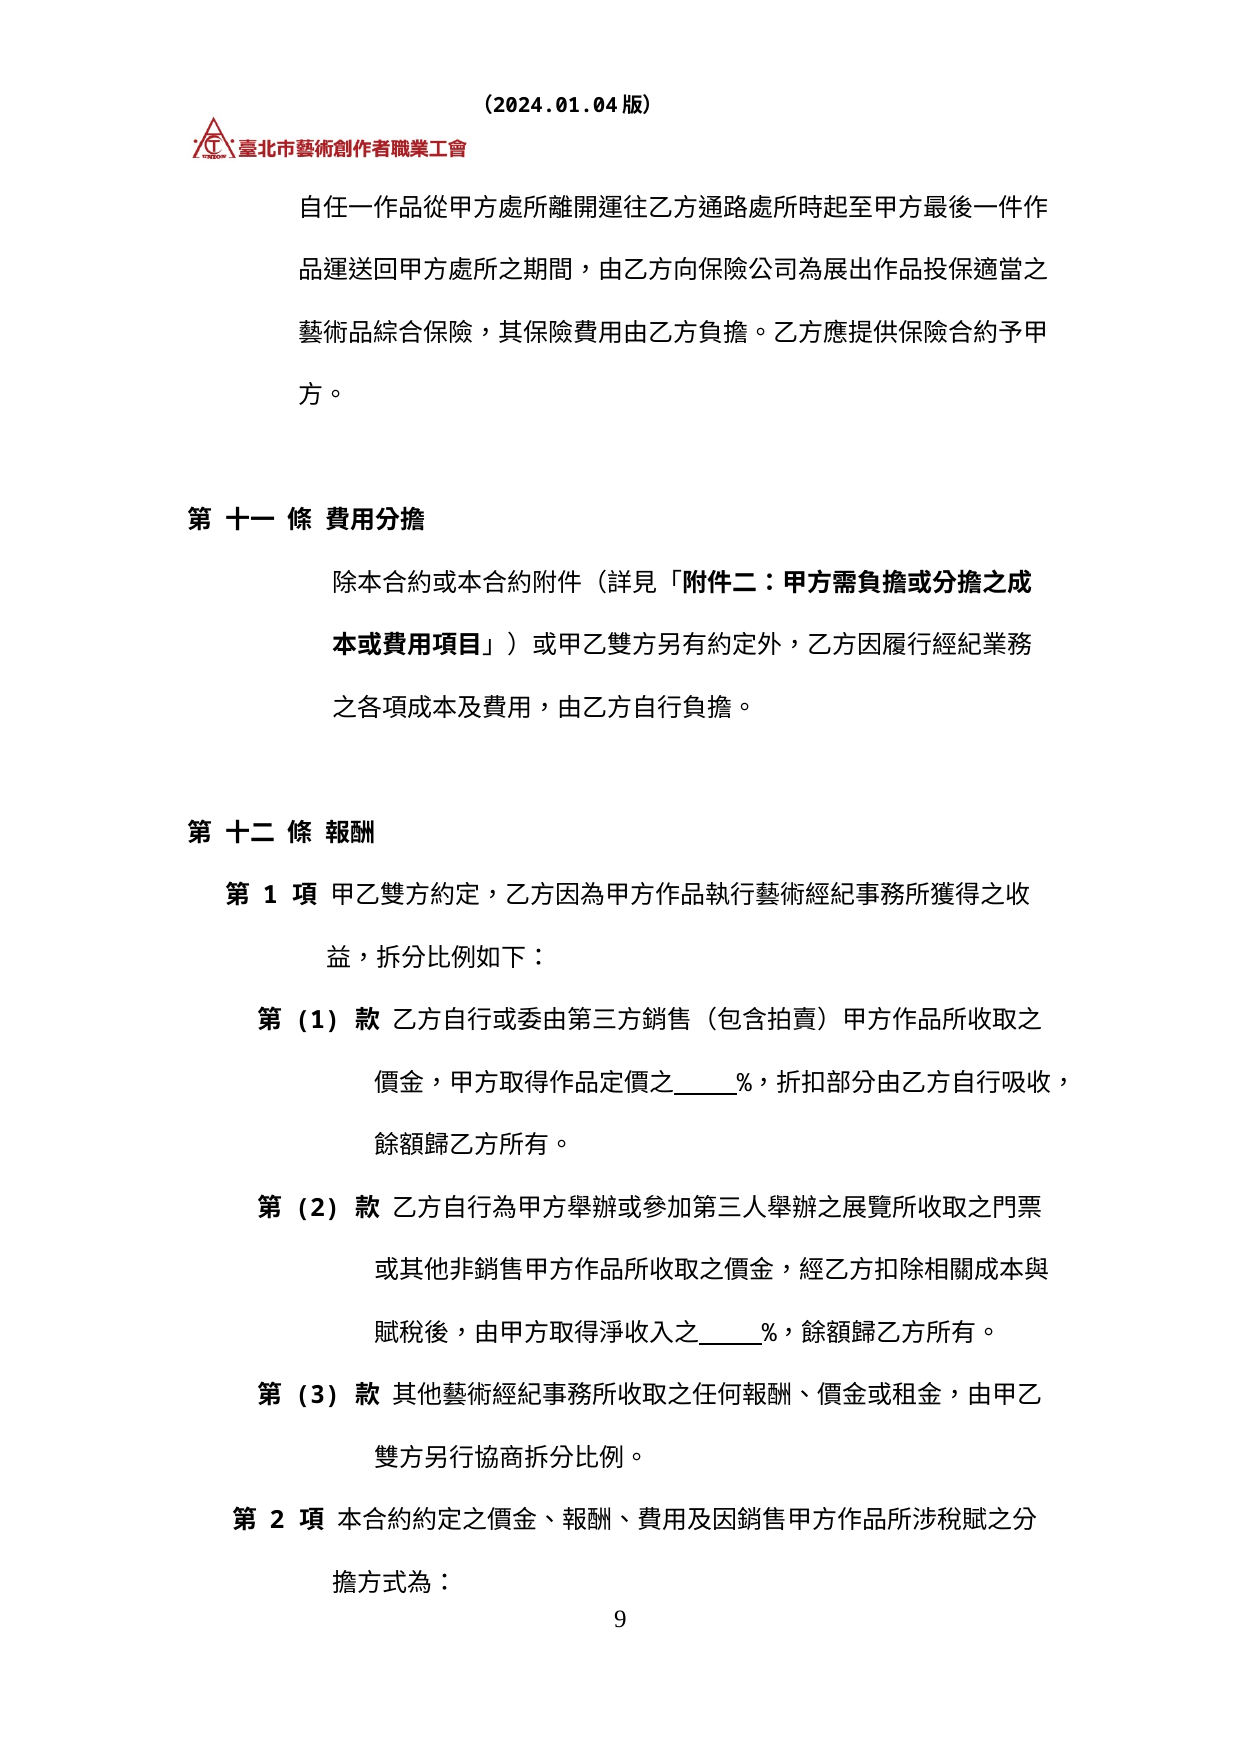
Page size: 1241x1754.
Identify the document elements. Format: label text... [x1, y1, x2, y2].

text 第 (3) 款 其他藝術經紀事務所收取之任何報酬、價金或租金，由甲乙雙方另行協商拆分比例。 [257, 1351, 1053, 1476]
text 第 十二 條 報酬 [187, 789, 1053, 851]
text 第 1 項 甲乙雙方約定，乙方因為甲方作品執行藝術經紀事務所獲得之收益，拆分比例如下： [225, 851, 1053, 976]
text 除本合約或本合約附件（詳見「附件二：甲方需負擔或分擔之成本或費用項目」）或甲乙雙方另有約定外，乙方因履行經紀業務之各項成本及費用，由乙方自行負擔。 [332, 539, 1053, 726]
text 第 (1) 款 乙方自行或委由第三方銷售（包含拍賣）甲方作品所收取之價金，甲方取得作品定價之 %，折扣部分由乙方自行吸收，餘額歸乙方所有。 [257, 976, 1053, 1164]
text 第 十一 條 費用分擔 [187, 476, 1053, 539]
text 第 2 項 本合約約定之價金、報酬、費用及因銷售甲方作品所涉稅賦之分擔方式為： [232, 1476, 1053, 1601]
text 自任一作品從甲方處所離開運往乙方通路處所時起至甲方最後一件作品運送回甲方處所之期間，由乙方向保險公司為展出作品投保適當之藝術品綜合保險，其保險費用由乙方負擔。乙方應提供保險合約予甲方。 [298, 164, 1053, 414]
text 第 (2) 款 乙方自行為甲方舉辦或參加第三人舉辦之展覽所收取之門票或其他非銷售甲方作品所收取之價金，經乙方扣除相關成本與賦稅後，由甲方取得淨收入之 %，餘額歸乙方所有。 [257, 1164, 1053, 1351]
